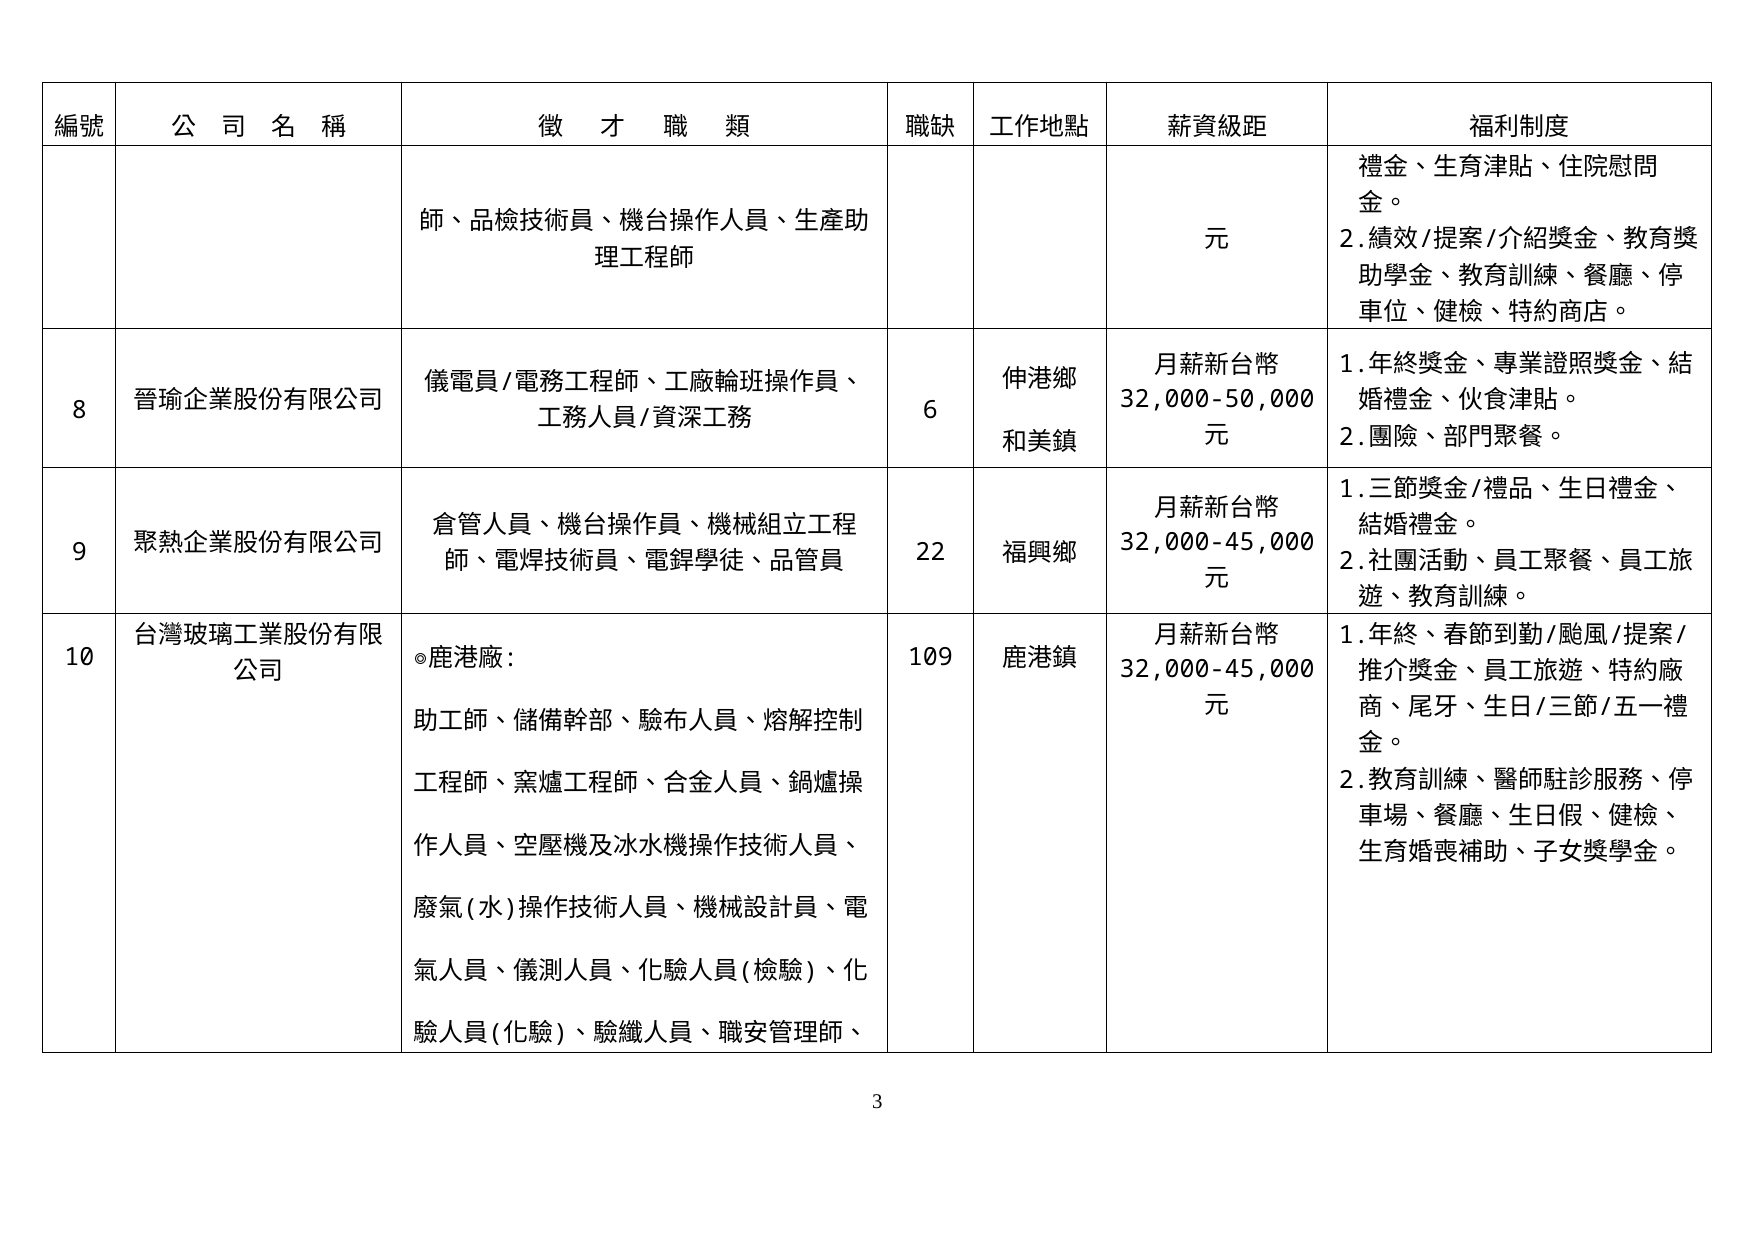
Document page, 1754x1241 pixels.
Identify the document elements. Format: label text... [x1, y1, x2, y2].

table_cell 福興鄉 [974, 468, 1106, 613]
table_cell [888, 146, 973, 328]
table_header 薪資級距 [1107, 83, 1327, 145]
table_cell 鹿港鎮 [974, 614, 1106, 1052]
table_cell 月薪新台幣 32,000-45,000元 [1107, 468, 1327, 613]
table_cell [974, 146, 1106, 328]
table_cell 9 [43, 468, 115, 613]
table_cell 台灣玻璃工業股份有限公司 [116, 614, 401, 1052]
table_cell 元 [1107, 146, 1327, 328]
table_cell 1.年終獎金、專業證照獎金、結婚禮金、伙食津貼。 2.團險、部門聚餐。 [1328, 329, 1711, 467]
table_cell 儀電員/電務工程師、工廠輪班操作員、工務人員/資深工務 [402, 329, 887, 467]
table_header 編號 [43, 83, 115, 145]
table_cell 伸港鄉 和美鎮 [974, 329, 1106, 467]
table_cell 聚熱企業股份有限公司 [116, 468, 401, 613]
table_header 公 司 名 稱 [116, 83, 401, 145]
table_header 徵 才 職 類 [402, 83, 887, 145]
table_cell 8 [43, 329, 115, 467]
table_cell 倉管人員、機台操作員、機械組立工程師、電焊技術員、電銲學徒、品管員 [402, 468, 887, 613]
table_cell 月薪新台幣 32,000-50,000元 [1107, 329, 1327, 467]
table_cell 1.三節獎金/禮品、生日禮金、結婚禮金。 2.社團活動、員工聚餐、員工旅遊、教育訓練。 [1328, 468, 1711, 613]
table_header 福利制度 [1328, 83, 1711, 145]
table_cell 晉瑜企業股份有限公司 [116, 329, 401, 467]
table_cell 10 [43, 614, 115, 1052]
table_cell [116, 146, 401, 328]
table_header 職缺 [888, 83, 973, 145]
table_cell 109 [888, 614, 973, 1052]
table_cell 禮金、生育津貼、住院慰問金。 2.績效/提案/介紹獎金、教育獎助學金、教育訓練、餐廳、停車位、健檢、特約商店。 [1328, 146, 1711, 328]
table_cell [43, 146, 115, 328]
table_header 工作地點 [974, 83, 1106, 145]
table_cell 22 [888, 468, 973, 613]
table_cell ◎鹿港廠: 助工師、儲備幹部、驗布人員、熔解控制工程師、窯爐工程師、合金人員、鍋爐操作人員、空壓機及冰水機操作技術人員、廢氣(水)操作技術人員、機械設計員、電氣人員、儀測人員、化驗人員(檢驗)、化驗人員(化驗)、驗纖人員、職安管理師、 [402, 614, 887, 1052]
table_cell 師、品檢技術員、機台操作人員、生產助理工程師 [402, 146, 887, 328]
table_cell 6 [888, 329, 973, 467]
table_cell 1.年終、春節到勤/颱風/提案/推介獎金、員工旅遊、特約廠商、尾牙、生日/三節/五一禮金。 2.教育訓練、醫師駐診服務、停車場、餐廳、生日假、健檢、生育婚喪補助、子女獎學金。 [1328, 614, 1711, 1052]
table_cell 月薪新台幣 32,000-45,000元 [1107, 614, 1327, 1052]
